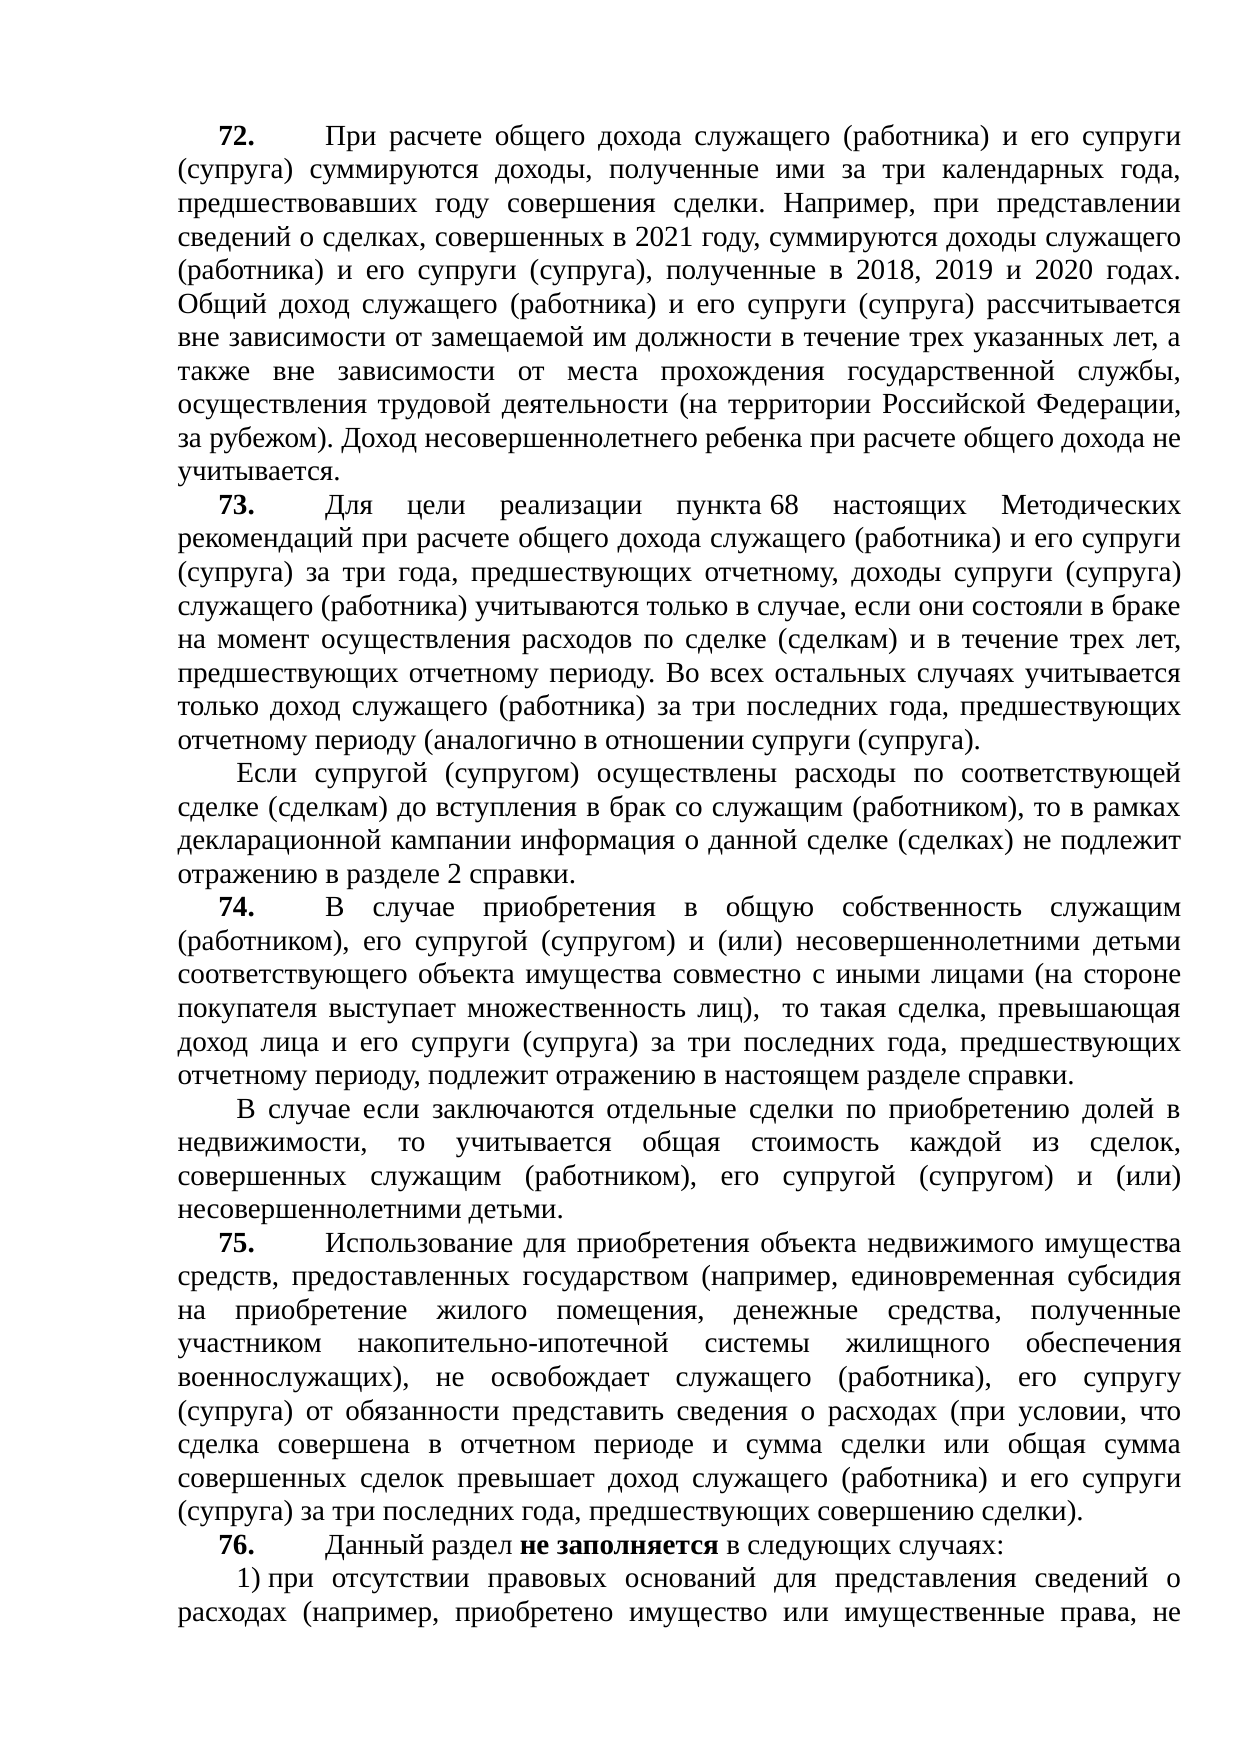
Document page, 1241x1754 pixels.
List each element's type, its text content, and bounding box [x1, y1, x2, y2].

list В случае если заключаются отдельные сделки по приобретению долей в недвижимости, то учитывается общая стоимость каждой из сделок, совершенных служащим (работником), его супругой (супругом) и (или) несовершеннолетними детьми. [177, 1091, 1182, 1225]
list Для цели реализации пункта 68 настоящих Методических рекомендаций при расчете общего дохода служащего (работника) и его супруги (супруга) за три года, предшествующих отчетному, доходы супруги (супруга) служащего (работника) учитываются только в случае, если они состояли в браке на момент осуществления расходов по сделке (сделкам) и в течение трех лет, предшествующих отчетному периоду. Во всех остальных случаях учитывается только доход служащего (работника) за три последних года, предшествующих отчетному периоду (аналогично в отношении супруги (супруга). [177, 487, 1182, 755]
list При расчете общего дохода служащего (работника) и его супруги (супруга) суммируются доходы, полученные ими за три календарных года, предшествовавших году совершения сделки. Например, при представлении сведений о сделках, совершенных в 2021 году, суммируются доходы служащего (работника) и его супруги (супруга), полученные в 2018, 2019 и 2020 годах. Общий доход служащего (работника) и его супруги (супруга) рассчитывается вне зависимости от замещаемой им должности в течение трех указанных лет, а также вне зависимости от места прохождения государственной службы, осуществления трудовой деятельности (на территории Российской Федерации, за рубежом). Доход несовершеннолетнего ребенка при расчете общего дохода не учитывается. [177, 118, 1182, 487]
list Использование для приобретения объекта недвижимого имущества средств, предоставленных государством (например, единовременная субсидия на приобретение жилого помещения, денежные средства, полученные участником накопительно-ипотечной системы жилищного обеспечения военнослужащих), не освобождает служащего (работника), его супругу (супруга) от обязанности представить сведения о расходах (при условии, что сделка совершена в отчетном периоде и сумма сделки или общая сумма совершенных сделок превышает доход служащего (работника) и его супруги (супруга) за три последних года, предшествующих совершению сделки). [177, 1225, 1182, 1527]
list В случае приобретения в общую собственность служащим (работником), его супругой (супругом) и (или) несовершеннолетними детьми соответствующего объекта имущества совместно с иными лицами (на стороне покупателя выступает множественность лиц), то такая сделка, превышающая доход лица и его супруги (супруга) за три последних года, предшествующих отчетному периоду, подлежит отражению в настоящем разделе справки. [177, 889, 1182, 1091]
list Если супругой (супругом) осуществлены расходы по соответствующей сделке (сделкам) до вступления в брак со служащим (работником), то в рамках декларационной кампании информация о данной сделке (сделках) не подлежит отражению в разделе 2 справки. [177, 755, 1182, 889]
list Данный раздел не заполняется в следующих случаях: [177, 1527, 1182, 1560]
list 1) при отсутствии правовых оснований для представления сведений о расходах (например, приобретено имущество или имущественные права, не [177, 1560, 1182, 1627]
